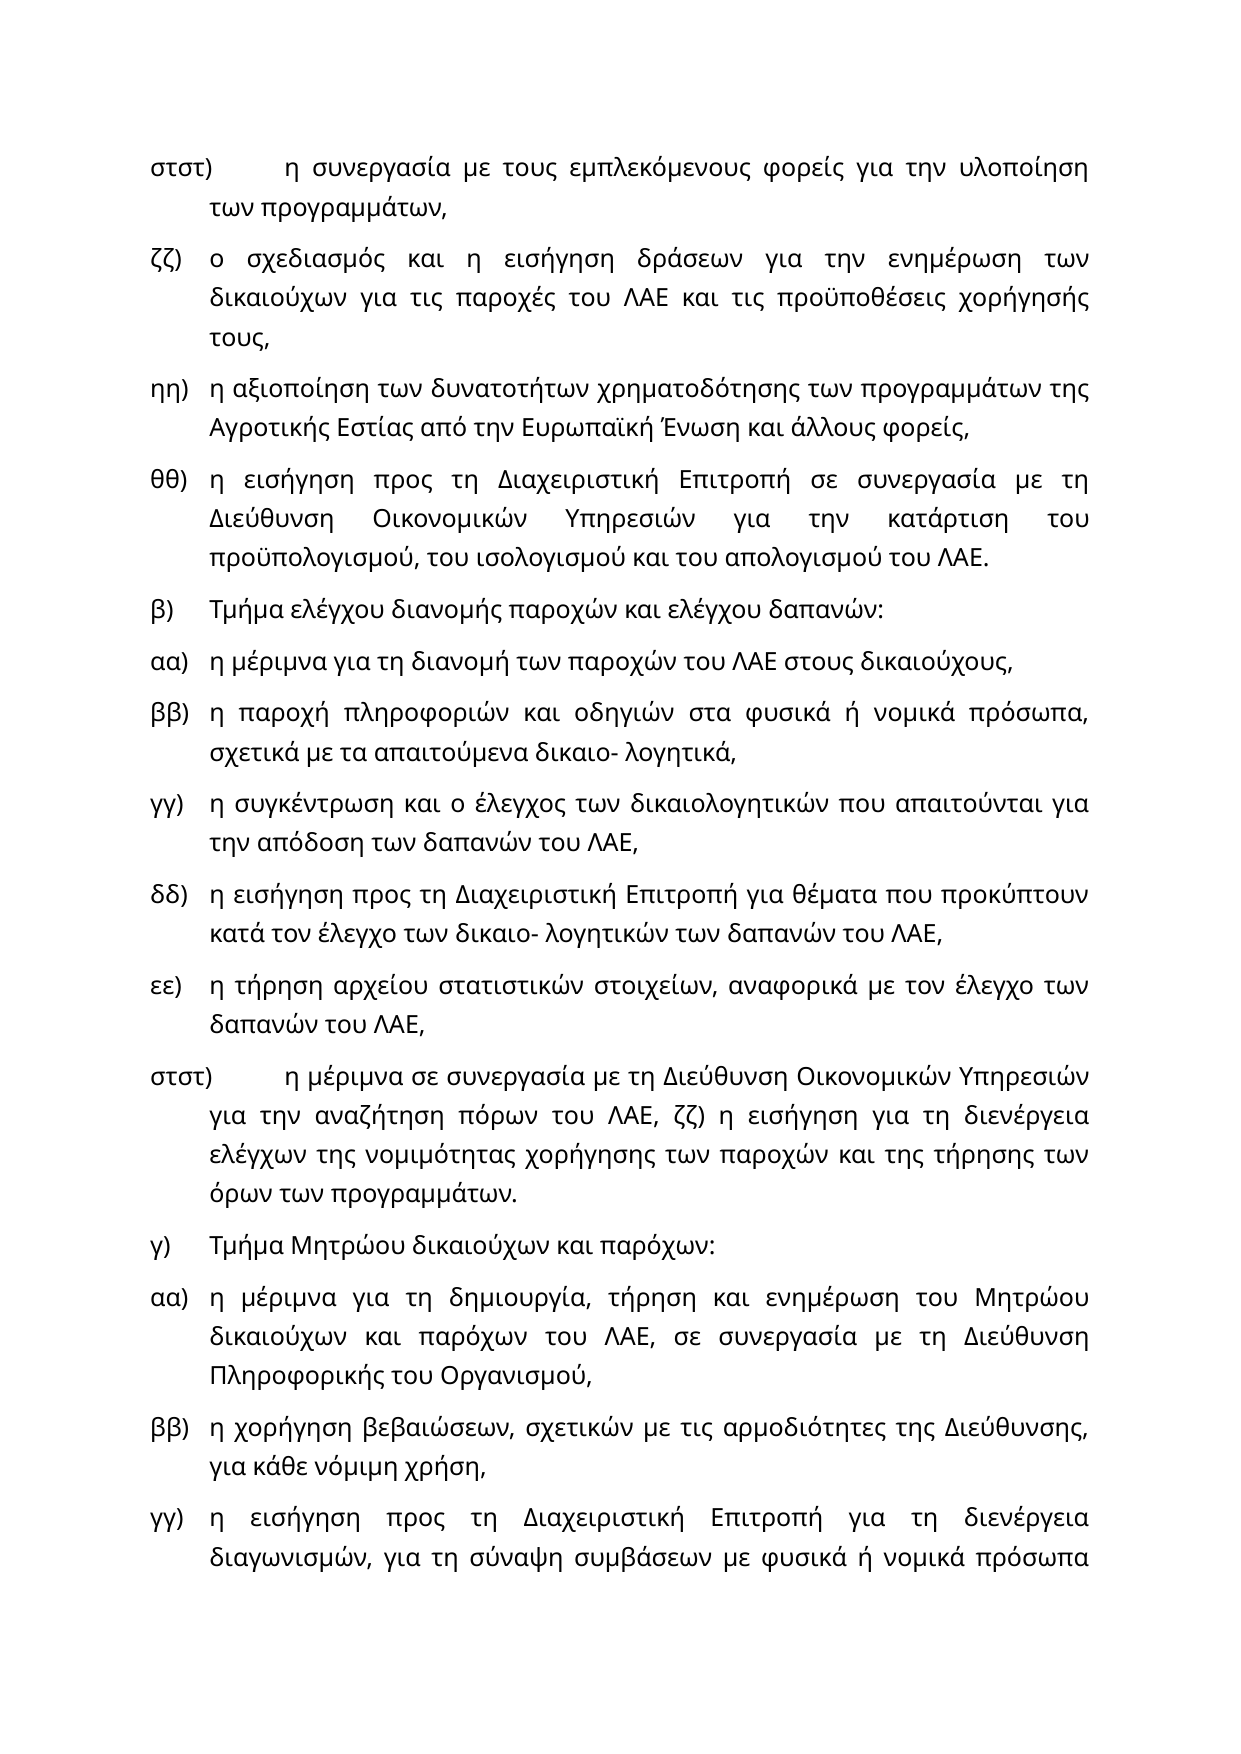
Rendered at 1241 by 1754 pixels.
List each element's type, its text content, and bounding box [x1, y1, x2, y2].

list ζζ) ο σχεδιασμός και η εισήγηση δράσεων για την ενημέρωση των δικαιούχων για τις παροχές του ΛΑΕ και τις προϋποθέσεις χορήγησής τους, [150, 241, 1090, 353]
list στστ) η συνεργασία με τους εμπλεκόμενους φορείς για την υλοποίηση των προγραμμάτων, [150, 150, 1090, 223]
list ββ) η χορήγηση βεβαιώσεων, σχετικών με τις αρμοδιότητες της Διεύθυνσης, για κάθε νόμιμη χρήση, [150, 1409, 1090, 1482]
list ηη) η αξιοποίηση των δυνατοτήτων χρηματοδότησης των προγραμμάτων της Αγροτικής Εστίας από την Ευρωπαϊκή Ένωση και άλλους φορείς, [150, 371, 1090, 444]
list β) Τμήμα ελέγχου διανομής παροχών και ελέγχου δαπανών: [150, 592, 1090, 626]
list δδ) η εισήγηση προς τη Διαχειριστική Επιτροπή για θέματα που προκύπτουν κατά τον έλεγχο των δικαιο- λογητικών των δαπανών του ΛΑΕ, [150, 877, 1090, 950]
list στστ) η μέριμνα σε συνεργασία με τη Διεύθυνση Οικονομικών Υπηρεσιών για την αναζήτηση πόρων του ΛΑΕ, ζζ) η εισήγηση για τη διενέργεια ελέγχων της νομιμότητας χορήγησης των παροχών και της τήρησης των όρων των προγραμμάτων. [150, 1058, 1090, 1210]
list εε) η τήρηση αρχείου στατιστικών στοιχείων, αναφορικά με τον έλεγχο των δαπανών του ΛΑΕ, [150, 967, 1090, 1041]
list γγ) η εισήγηση προς τη Διαχειριστική Επιτροπή για τη διενέργεια διαγωνισμών, για τη σύναψη συμβάσεων με φυσικά ή νομικά πρόσωπα [150, 1500, 1090, 1573]
list ββ) η παροχή πληροφοριών και οδηγιών στα φυσικά ή νομικά πρόσωπα, σχετικά με τα απαιτούμενα δικαιο- λογητικά, [150, 695, 1090, 768]
list γ) Τμήμα Μητρώου δικαιούχων και παρόχων: [150, 1227, 1090, 1262]
list θθ) η εισήγηση προς τη Διαχειριστική Επιτροπή σε συνεργασία με τη Διεύθυνση Οικονομικών Υπηρεσιών για την κατάρτιση του προϋπολογισμού, του ισολογισμού και του απολογισμού του ΛΑΕ. [150, 462, 1090, 574]
list αα) η μέριμνα για τη διανομή των παροχών του ΛΑΕ στους δικαιούχους, [150, 643, 1090, 677]
list αα) η μέριμνα για τη δημιουργία, τήρηση και ενημέρωση του Μητρώου δικαιούχων και παρόχων του ΛΑΕ, σε συνεργασία με τη Διεύθυνση Πληροφορικής του Οργανισμού, [150, 1279, 1090, 1392]
list γγ) η συγκέντρωση και ο έλεγχος των δικαιολογητικών που απαιτούνται για την απόδοση των δαπανών του ΛΑΕ, [150, 786, 1090, 859]
